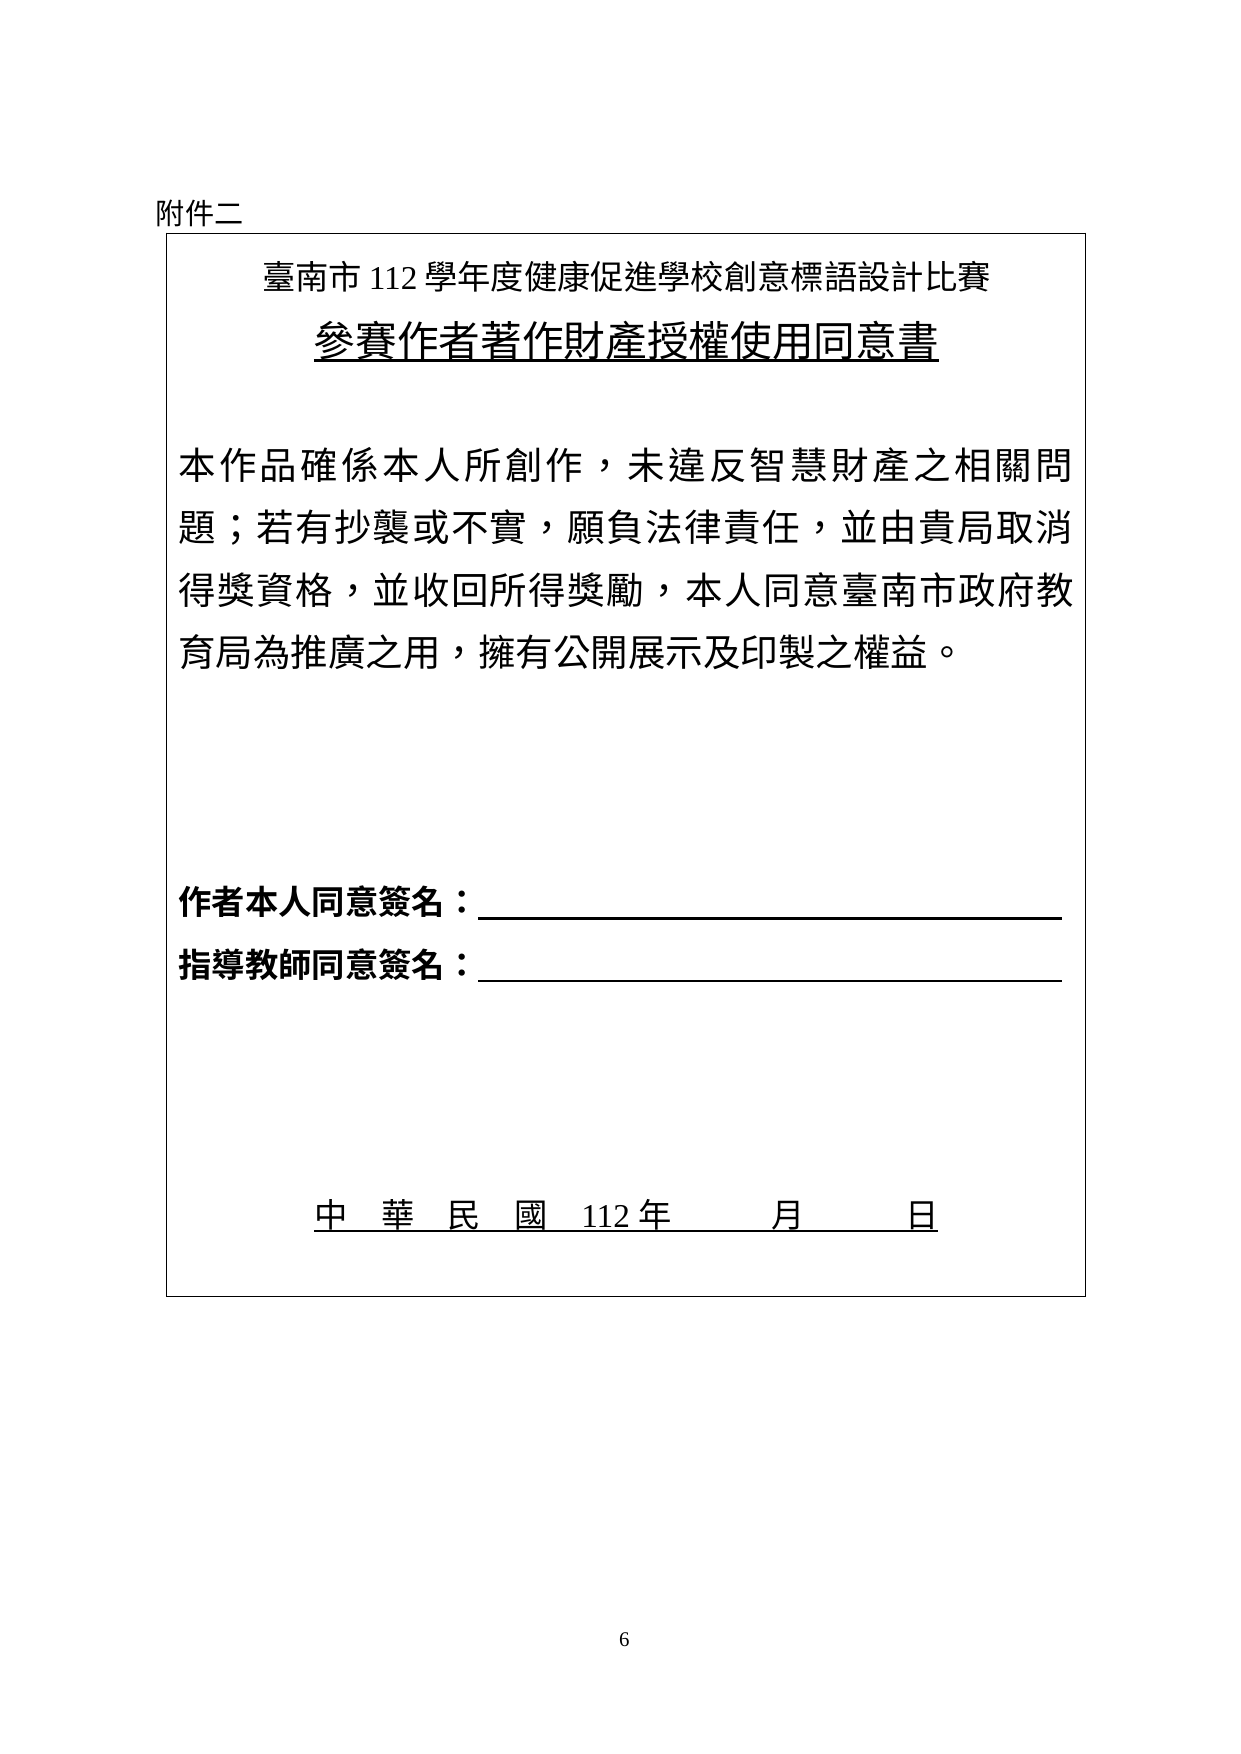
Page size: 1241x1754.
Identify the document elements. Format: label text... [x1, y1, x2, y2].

table_header 臺南市112學年度健康促進學校創意標語設計比賽 參賽作者著作財產授權使用同意書 本作品確係本人所創作，未違反智慧財產之相關問題；若有抄襲或不實，願負法律責任，並由貴局取消得獎資格，並收回所得獎勵，本人同意臺南市政府教育局為推廣之用，擁有公開展示及印製之權益。 作者本人同意簽名： 指導教師同意簽名： 中 華 民 國 112 年 月 日 [167, 234, 1085, 1296]
text 附件二 [156, 170, 1122, 233]
